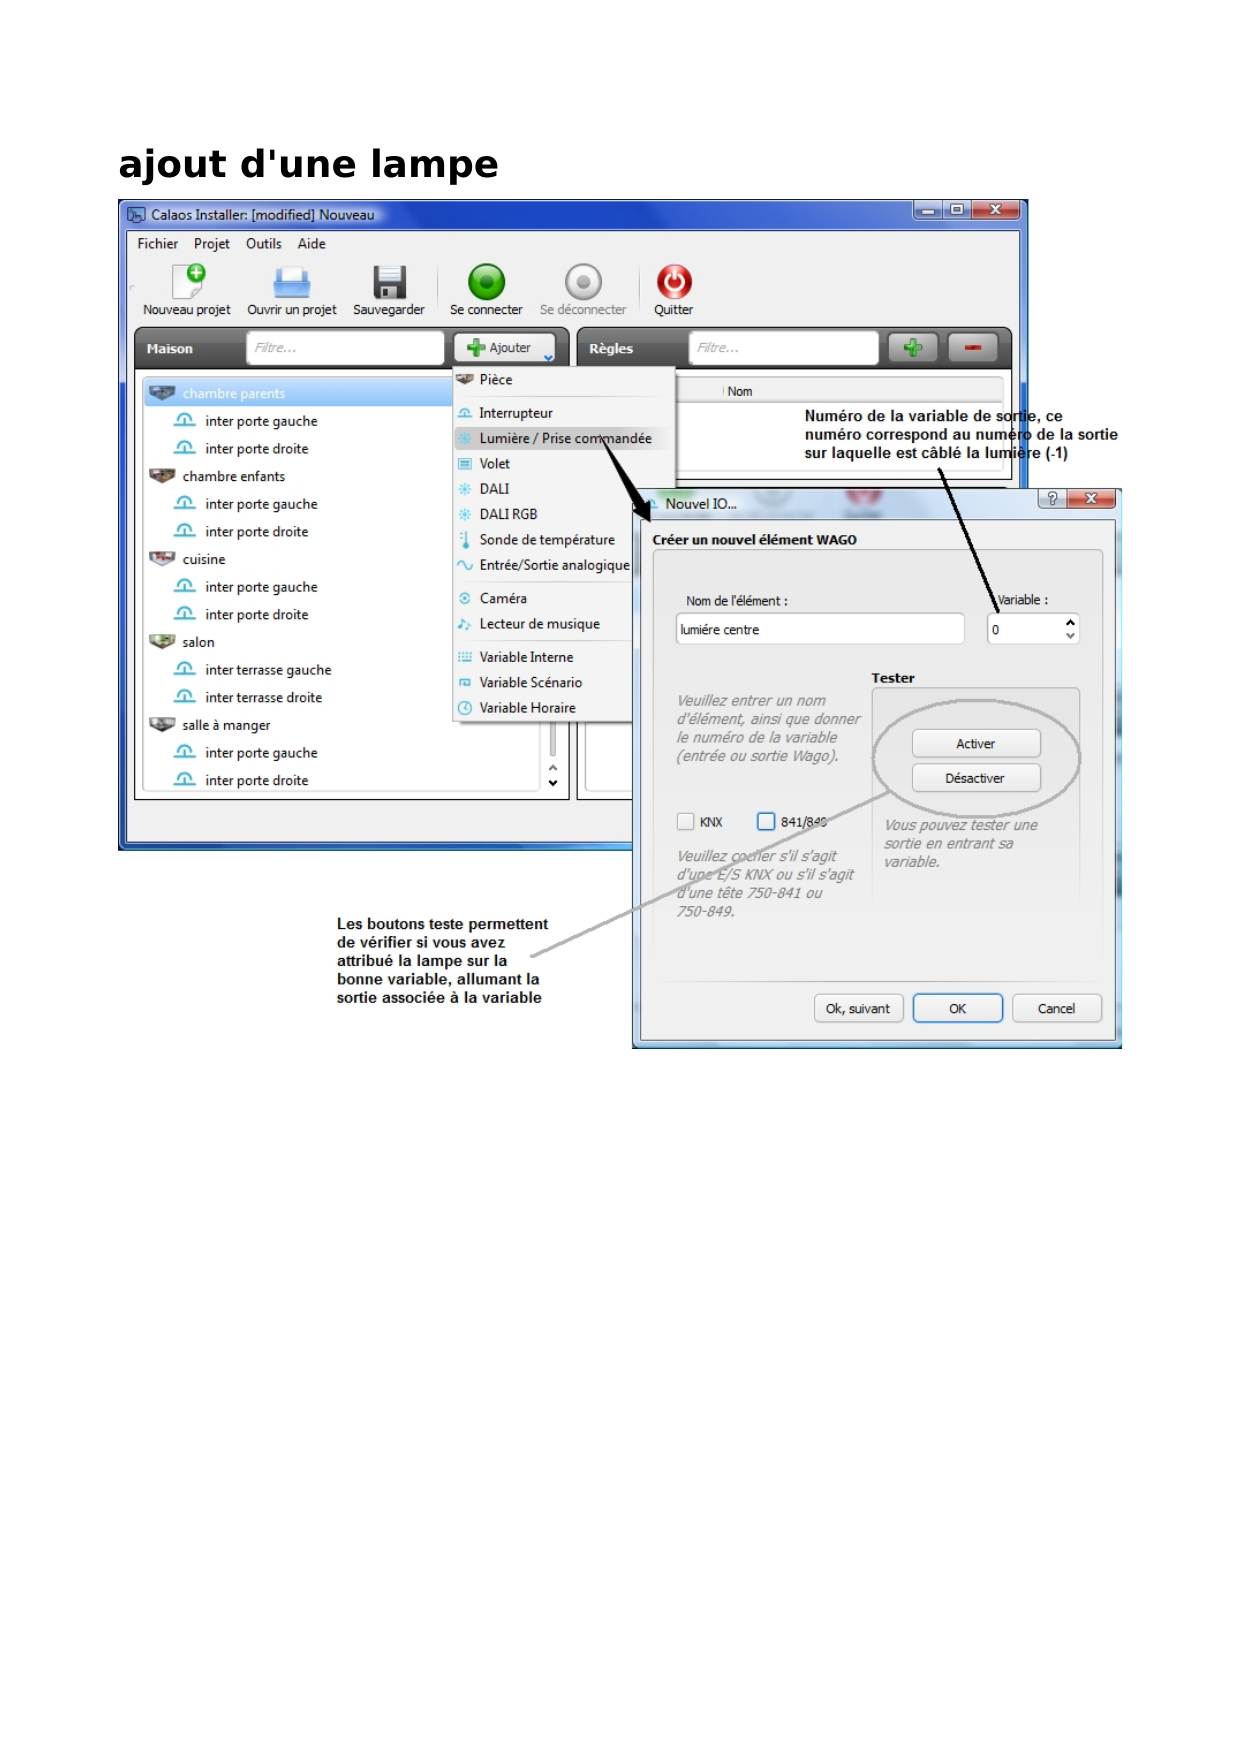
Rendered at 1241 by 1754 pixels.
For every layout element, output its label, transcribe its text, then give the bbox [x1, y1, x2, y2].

subtitle ajout d'une lampe [118, 143, 1122, 187]
picture [118, 199, 1123, 1049]
